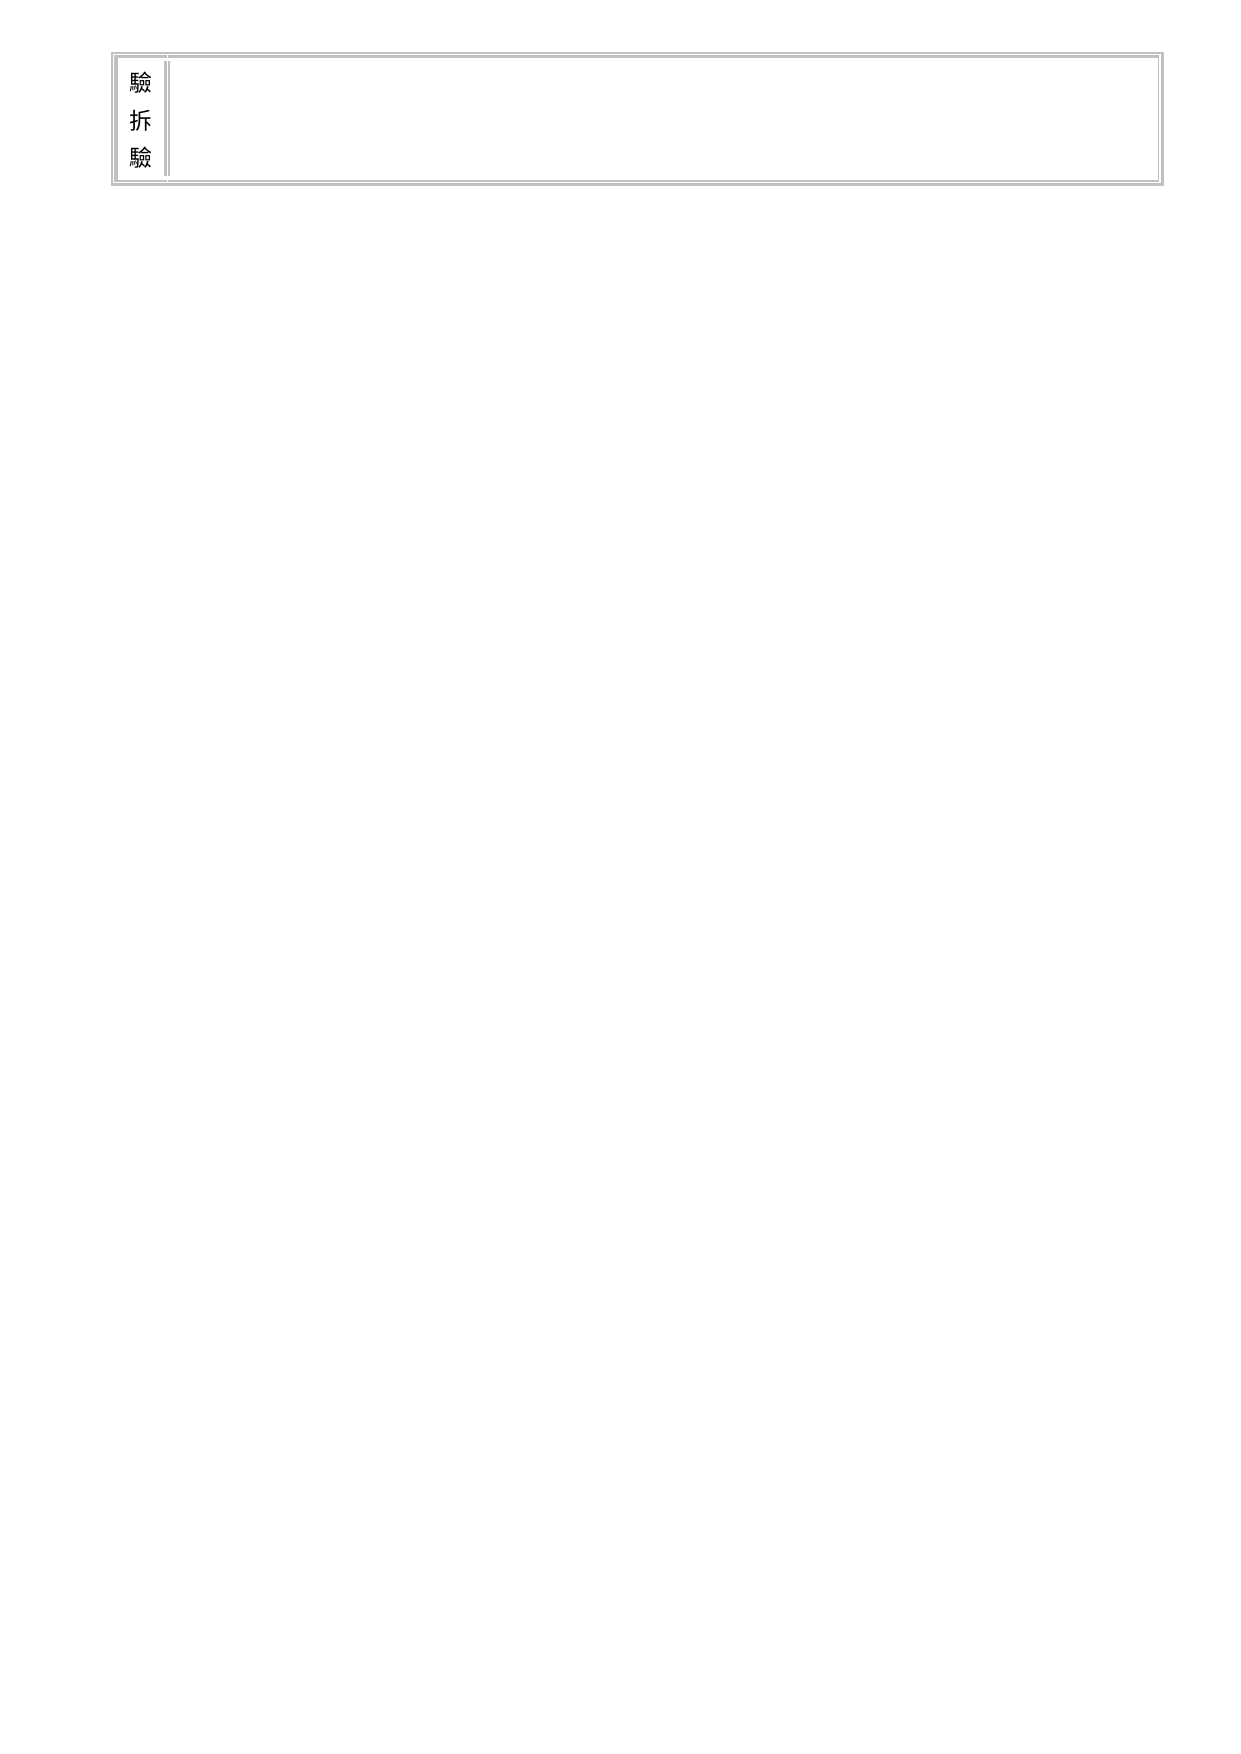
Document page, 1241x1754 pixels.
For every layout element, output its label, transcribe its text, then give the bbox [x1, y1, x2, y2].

table_cell 驗 拆 驗 [118, 58, 167, 180]
table_cell [167, 54, 1161, 180]
